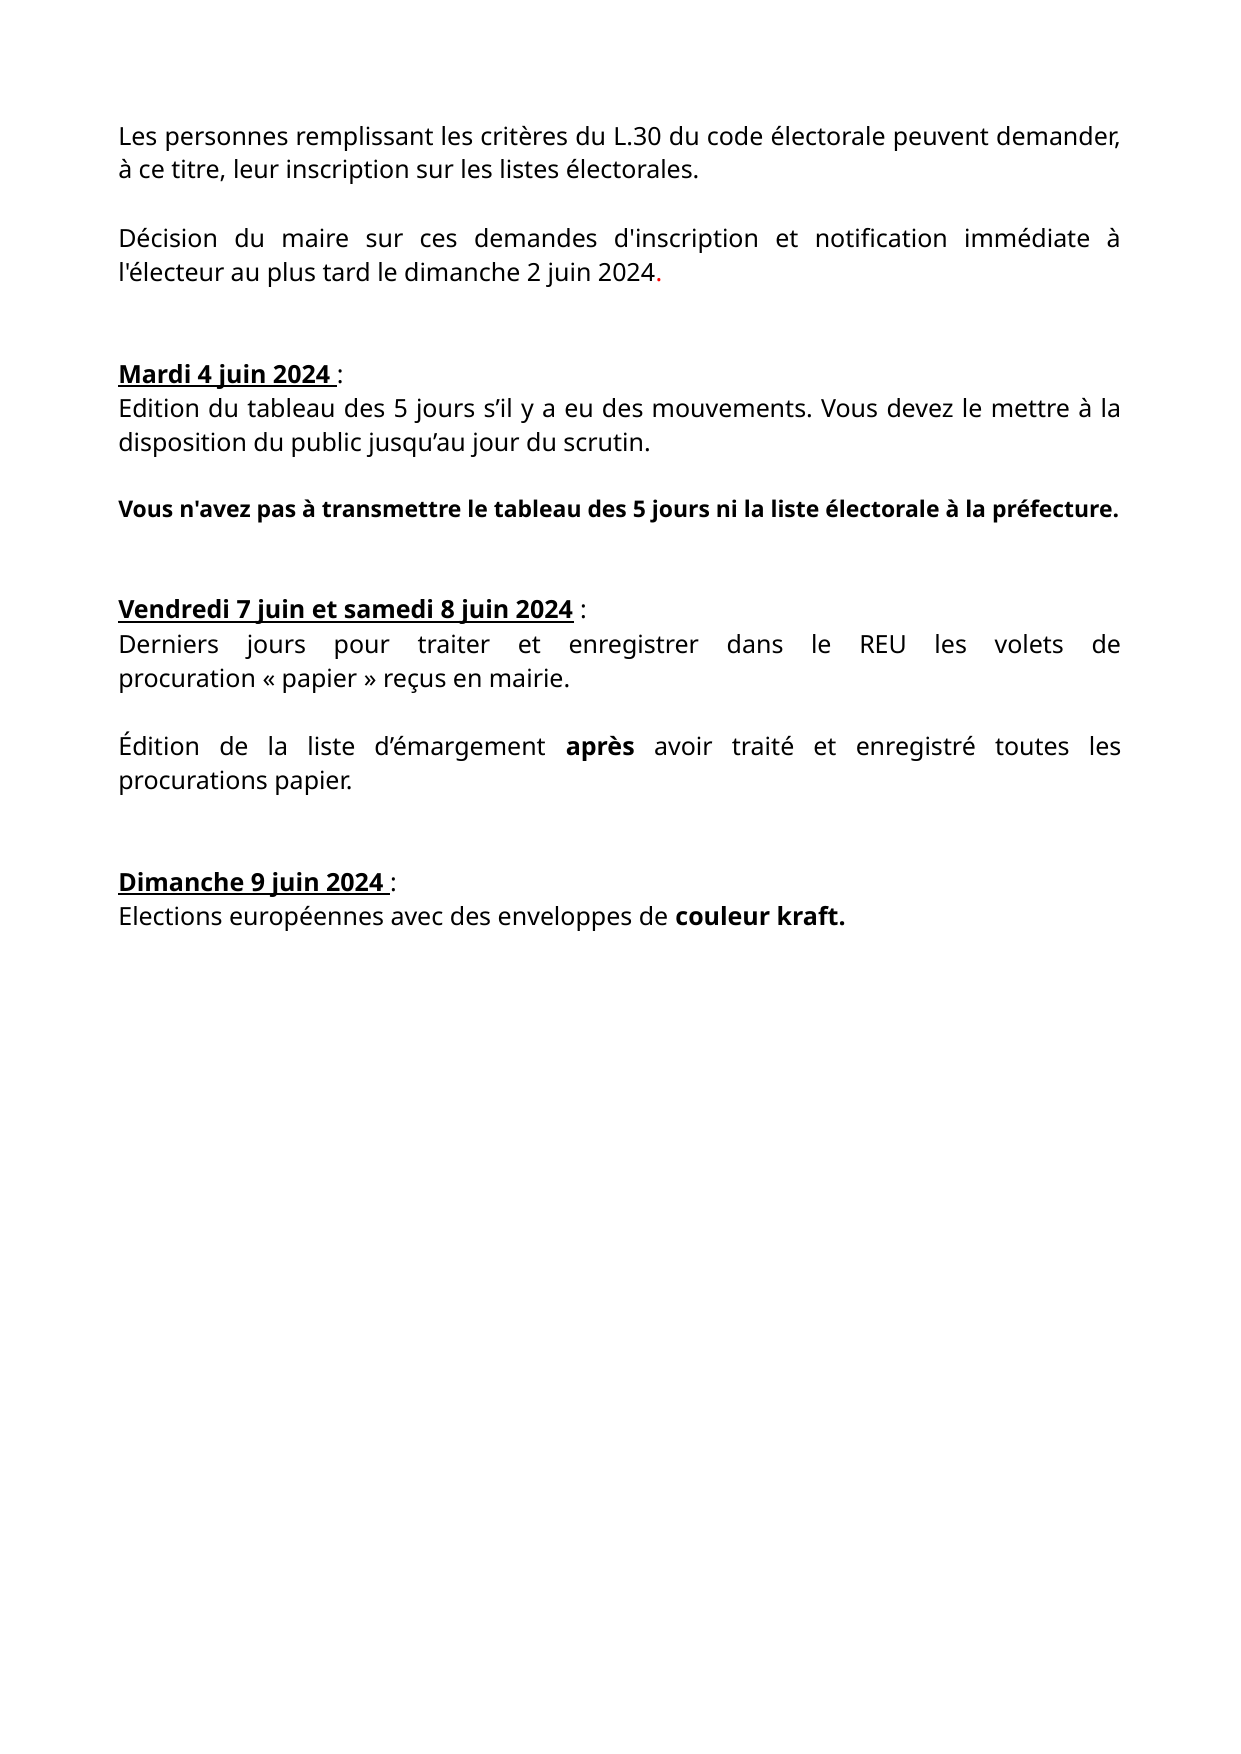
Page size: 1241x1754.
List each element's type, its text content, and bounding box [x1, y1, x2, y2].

text Edition du tableau des 5 jours s’il y a eu des mouvements. Vous devez le mettre à la disposition du public jusqu’au jour du scrutin. [118, 391, 1122, 459]
text Édition de la liste d’émargement après avoir traité et enregistré toutes les procurations papier. [118, 728, 1122, 797]
text Vous n'avez pas à transmettre le tableau des 5 jours ni la liste électorale à la préfecture. [118, 493, 1122, 524]
text Mardi 4 juin 2024 : [118, 357, 1122, 391]
text Elections européennes avec des enveloppes de couleur kraft. [118, 899, 1122, 933]
text Les personnes remplissant les critères du L.30 du code électorale peuvent demander, à ce titre, leur inscription sur les listes électorales. [118, 118, 1122, 186]
text Décision du maire sur ces demandes d'inscription et notification immédiate à l'électeur au plus tard le dimanche 2 juin 2024. [118, 186, 1122, 288]
text Dimanche 9 juin 2024 : [118, 865, 1122, 899]
text Vendredi 7 juin et samedi 8 juin 2024 : [118, 592, 1122, 626]
text Derniers jours pour traiter et enregistrer dans le REU les volets de procuration « papier » reçus en mairie. [118, 626, 1122, 694]
